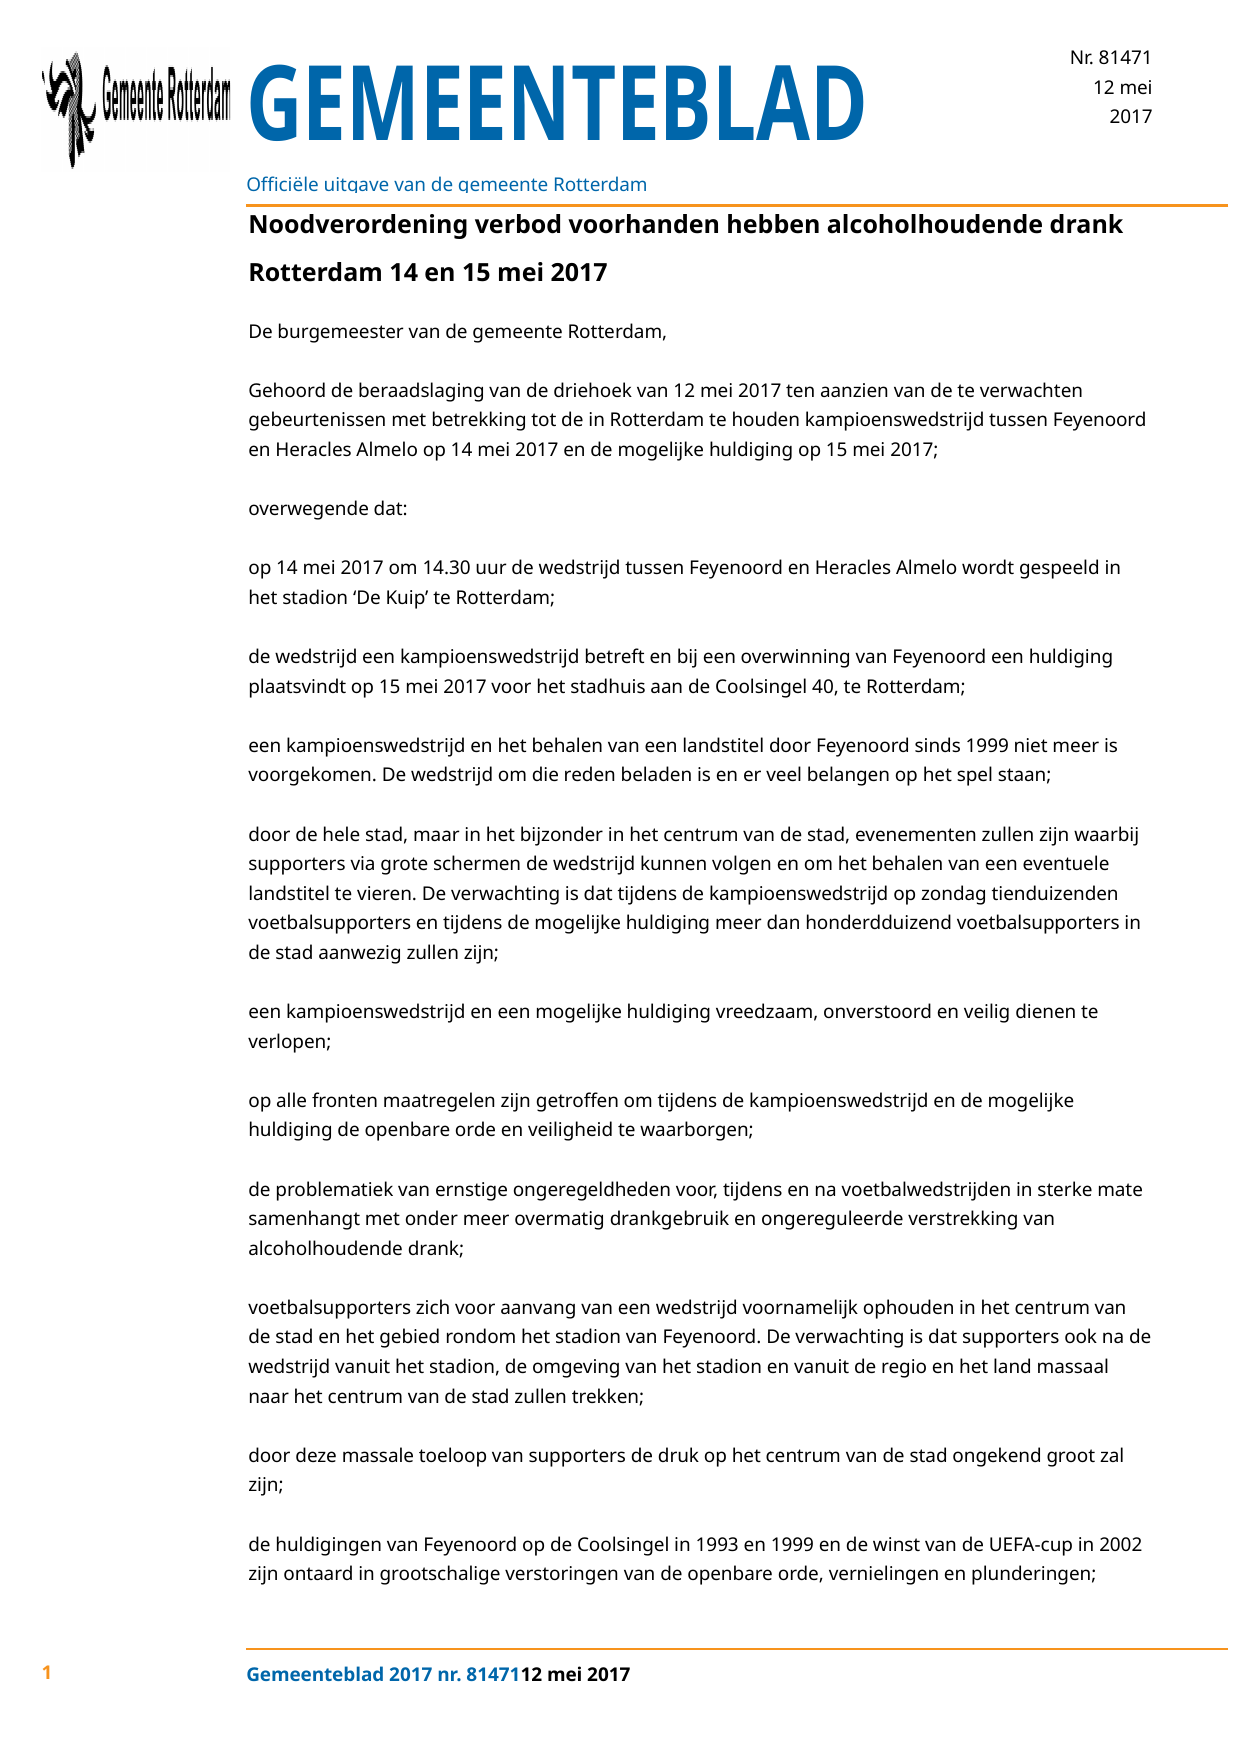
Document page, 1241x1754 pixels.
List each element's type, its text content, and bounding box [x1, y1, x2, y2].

text door deze massale toeloop van supporters de druk op het centrum van de stad ongekend groot zal zijn; [248, 1442, 1152, 1497]
picture [41, 47, 231, 172]
text een kampioenswedstrijd en het behalen van een landstitel door Feyenoord sinds 1999 niet meer is voorgekomen. De wedstrijd om die reden beladen is en er veel belangen op het spel staan; [248, 732, 1152, 787]
text door de hele stad, maar in het bijzonder in het centrum van de stad, evenementen zullen zijn waarbij supporters via grote schermen de wedstrijd kunnen volgen en om het behalen van een eventuele landstitel te vieren. De verwachting is dat tijdens de kampioenswedstrijd op zondag tienduizenden voetbalsupporters en tijdens de mogelijke huldiging meer dan honderdduizend voetbalsupporters in de stad aanwezig zullen zijn; [248, 821, 1152, 965]
text een kampioenswedstrijd en een mogelijke huldiging vreedzaam, onverstoord en veilig dienen te verlopen; [248, 998, 1152, 1054]
text Noodverordening verbod voorhanden hebben alcoholhoudende drank Rotterdam 14 en 15 mei 2017 [248, 207, 1152, 288]
text de huldigingen van Feyenoord op de Coolsingel in 1993 en 1999 en de winst van de UEFA-cup in 2002 zijn ontaard in grootschalige verstoringen van de openbare orde, vernielingen en plunderingen; [248, 1531, 1152, 1586]
text Gehoord de beraadslaging van de driehoek van 12 mei 2017 ten aanzien van de te verwachten gebeurtenissen met betrekking tot de in Rotterdam te houden kampioenswedstrijd tussen Feyenoord en Heracles Almelo op 14 mei 2017 en de mogelijke huldiging op 15 mei 2017; [248, 377, 1152, 462]
text De burgemeester van de gemeente Rotterdam, [248, 318, 1152, 344]
text voetbalsupporters zich voor aanvang van een wedstrijd voornamelijk ophouden in het centrum van de stad en het gebied rondom het stadion van Feyenoord. De verwachting is dat supporters ook na de wedstrijd vanuit het stadion, de omgeving van het stadion en vanuit de regio en het land massaal naar het centrum van de stad zullen trekken; [248, 1294, 1152, 1409]
text overwegende dat: [248, 495, 1152, 521]
text op alle fronten maatregelen zijn getroffen om tijdens de kampioenswedstrijd en de mogelijke huldiging de openbare orde en veiligheid te waarborgen; [248, 1087, 1152, 1142]
text op 14 mei 2017 om 14.30 uur de wedstrijd tussen Feyenoord en Heracles Almelo wordt gespeeld in het stadion ‘De Kuip’ te Rotterdam; [248, 554, 1152, 610]
text de wedstrijd een kampioenswedstrijd betreft en bij een overwinning van Feyenoord een huldiging plaatsvindt op 15 mei 2017 voor het stadhuis aan de Coolsingel 40, te Rotterdam; [248, 643, 1152, 699]
text de problematiek van ernstige ongeregeldheden voor, tijdens en na voetbalwedstrijden in sterke mate samenhangt met onder meer overmatig drankgebruik en ongereguleerde verstrekking van alcoholhoudende drank; [248, 1176, 1152, 1261]
